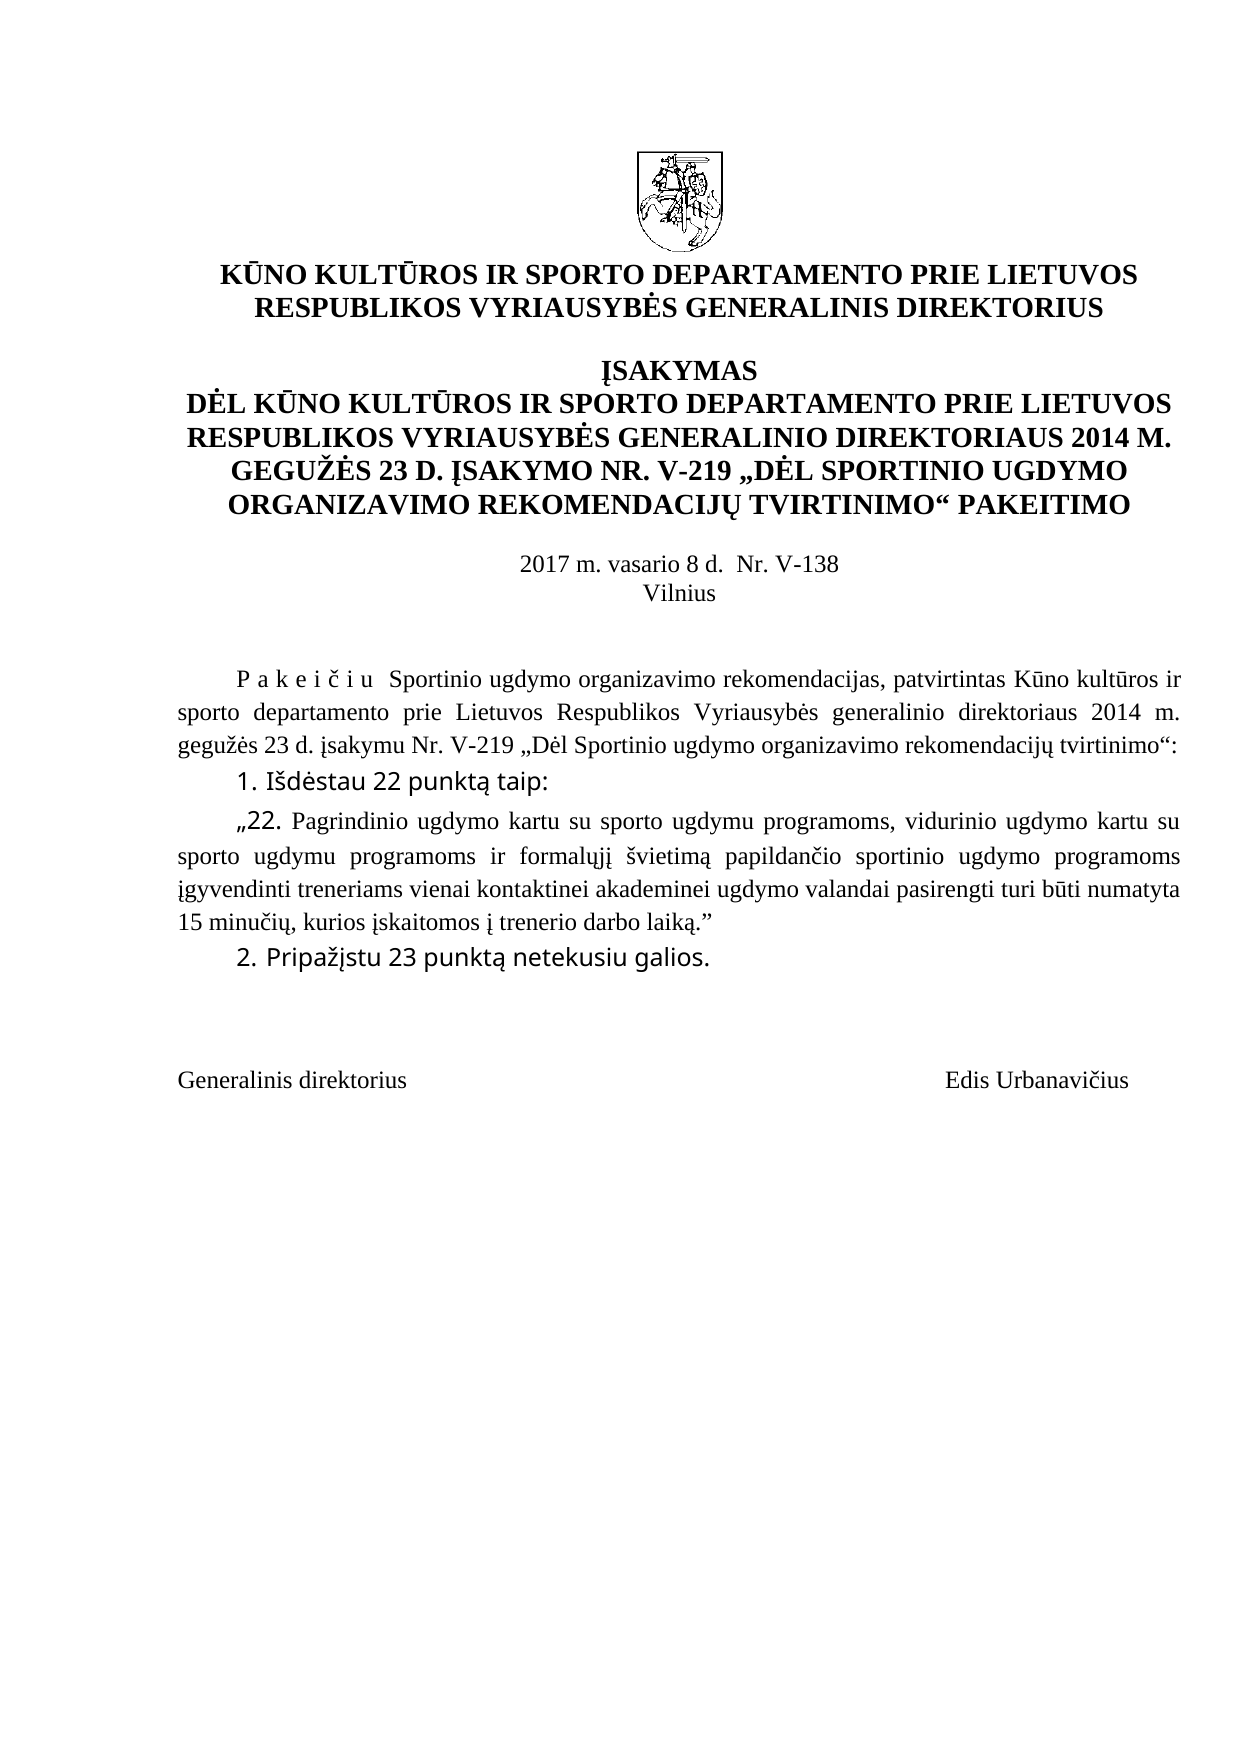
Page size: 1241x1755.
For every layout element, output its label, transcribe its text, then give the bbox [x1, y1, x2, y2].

text 1. Išdėstau 22 punktą taip: [177, 763, 1181, 797]
text „22. Pagrindinio ugdymo kartu su sporto ugdymu programoms, vidurinio ugdymo kartu su sporto ugdymu programoms ir formalųjį švietimą papildančio sportinio ugdymo programoms įgyvendinti treneriams vienai kontaktinei akademinei ugdymo valandai pasirengti turi būti numatyta 15 minučių, kurios įskaitomos į trenerio darbo laiką.” [177, 802, 1181, 936]
text Įsakymas [177, 353, 1181, 386]
text 2017 m. vasario 8 d. Nr. V-138 [177, 549, 1181, 578]
text Generalinis direktorius Edis Urbanavičius [177, 1065, 1181, 1094]
text dėl kūno kultūros ir sporto departamento prie lietuvos respublikos vyriausybės generalinio direktoriaus 2014 m. gegužės 23 d. įsakymo nr. v-219 „DĖL SPORTINIO UGDYMO ORGANIZAVIMO REKOMENDACIJŲ TVIRTINIMO“ pakeitimo [177, 386, 1181, 520]
text KŪNO KULTŪROS IR SPORTO DEPARTAMENTo PRIE LIETUVOS RESPUBLIKOS VYRIAUSYBĖS Generalinis direktorius [177, 257, 1181, 324]
text Vilnius [177, 578, 1181, 607]
text 2. Pripažįstu 23 punktą netekusiu galios. [177, 940, 1181, 974]
text P a k e i č i u Sportinio ugdymo organizavimo rekomendacijas, patvirtintas Kūno kultūros ir sporto departamento prie Lietuvos Respublikos Vyriausybės generalinio direktoriaus 2014 m. gegužės 23 d. įsakymu Nr. V-219 „Dėl Sportinio ugdymo organizavimo rekomendacijų tvirtinimo“: [177, 664, 1181, 759]
